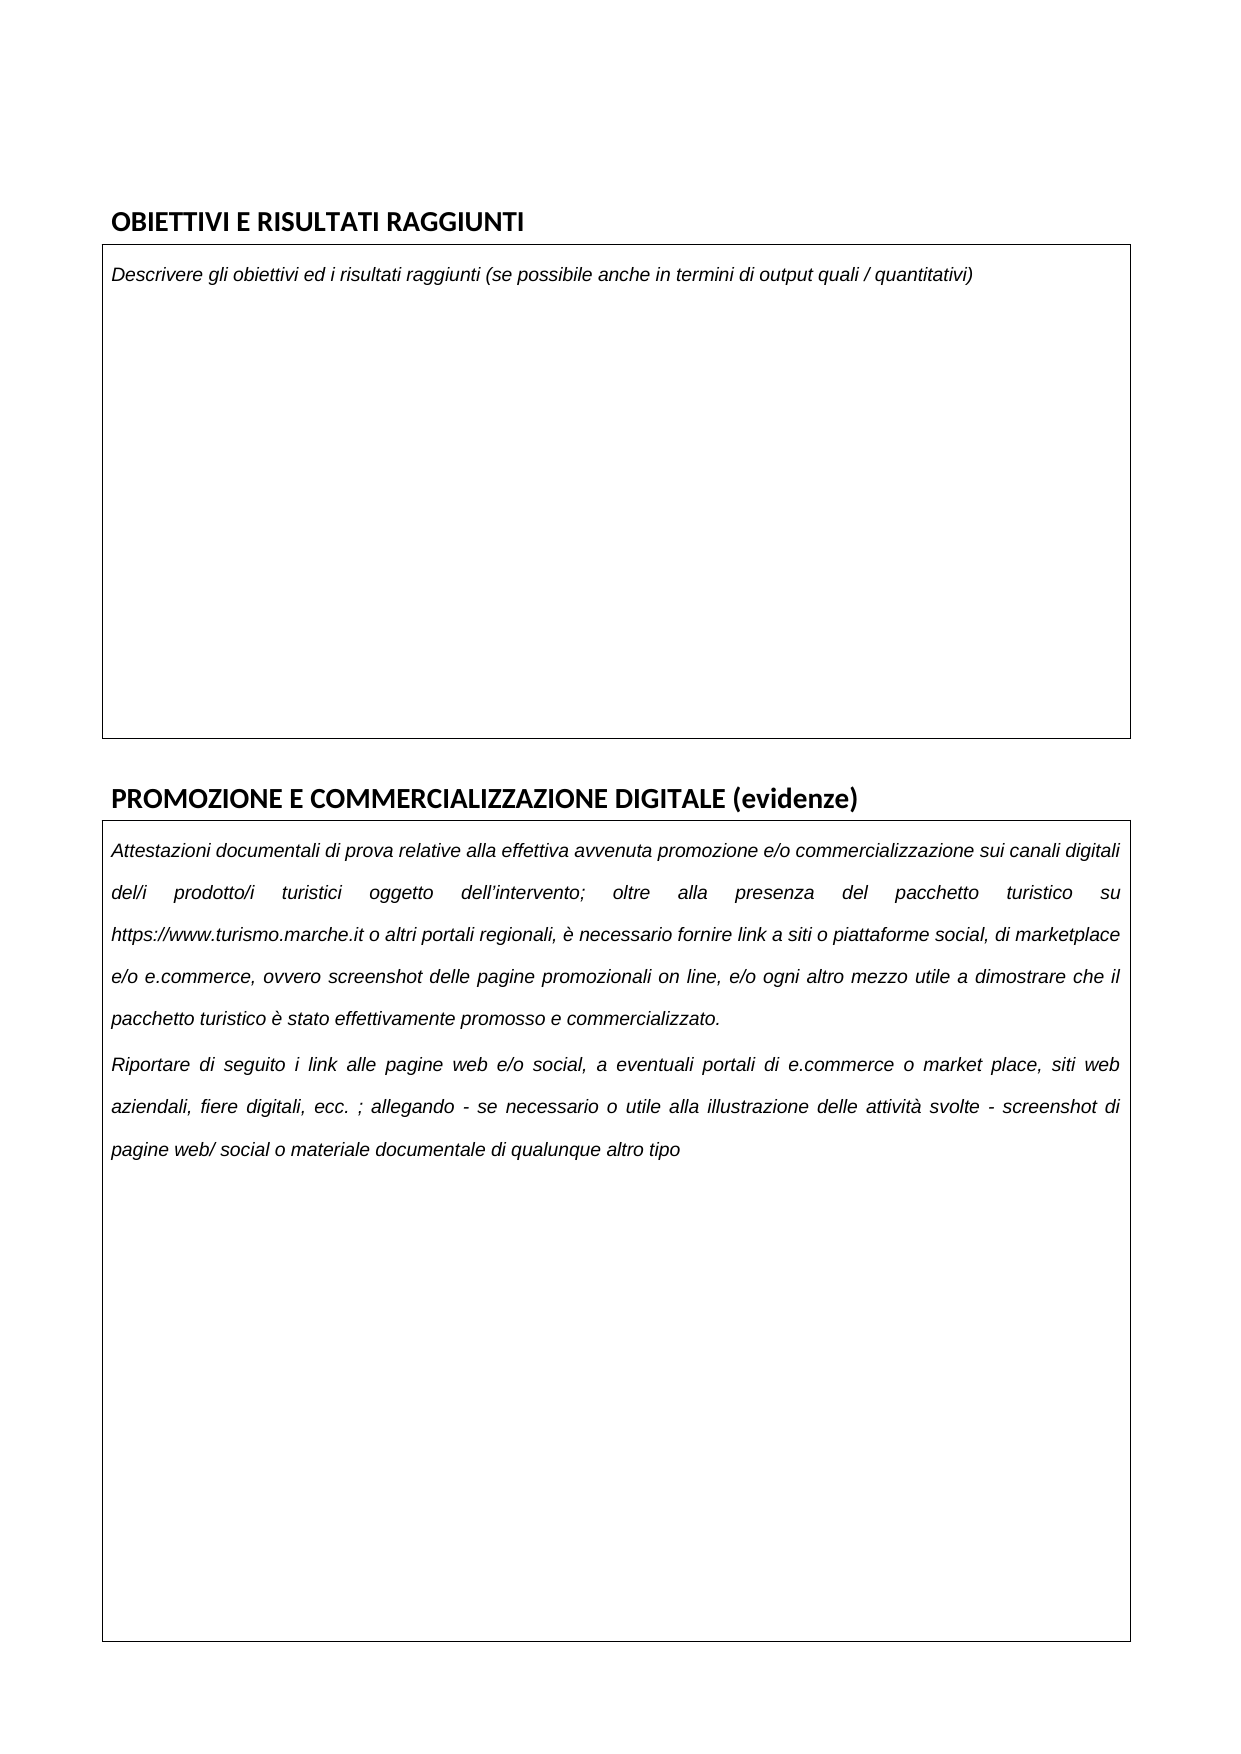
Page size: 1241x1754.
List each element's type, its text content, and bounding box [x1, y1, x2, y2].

text Attestazioni documentali di prova relative alla effettiva avvenuta promozione e/o commercializzazione sui canali digitali del/i prodotto/i turistici oggetto dell’intervento; oltre alla presenza del pacchetto turistico su https://www.turismo.marche.it o altri portali regionali, è necessario fornire link a siti o piattaforme social, di marketplace e/o e.commerce, ovvero screenshot delle pagine promozionali on line, e/o ogni altro mezzo utile a dimostrare che il pacchetto turistico è stato effettivamente promosso e commercializzato. [103, 821, 1130, 1030]
text PROMOZIONE E COMMERCIALIZZAZIONE DIGITALE (evidenze) [111, 781, 1122, 816]
text Riportare di seguito i link alle pagine web e/o social, a eventuali portali di e.commerce o market place, siti web aziendali, fiere digitali, ecc. ; allegando - se necessario o utile alla illustrazione delle attività svolte - screenshot di pagine web/ social o materiale documentale di qualunque altro tipo [103, 1034, 1130, 1160]
text Descrivere gli obiettivi ed i risultati raggiunti (se possibile anche in termini di output quali / quantitativi) [103, 245, 1130, 286]
text OBIETTIVI E RISULTATI RAGGIUNTI [111, 177, 1122, 238]
